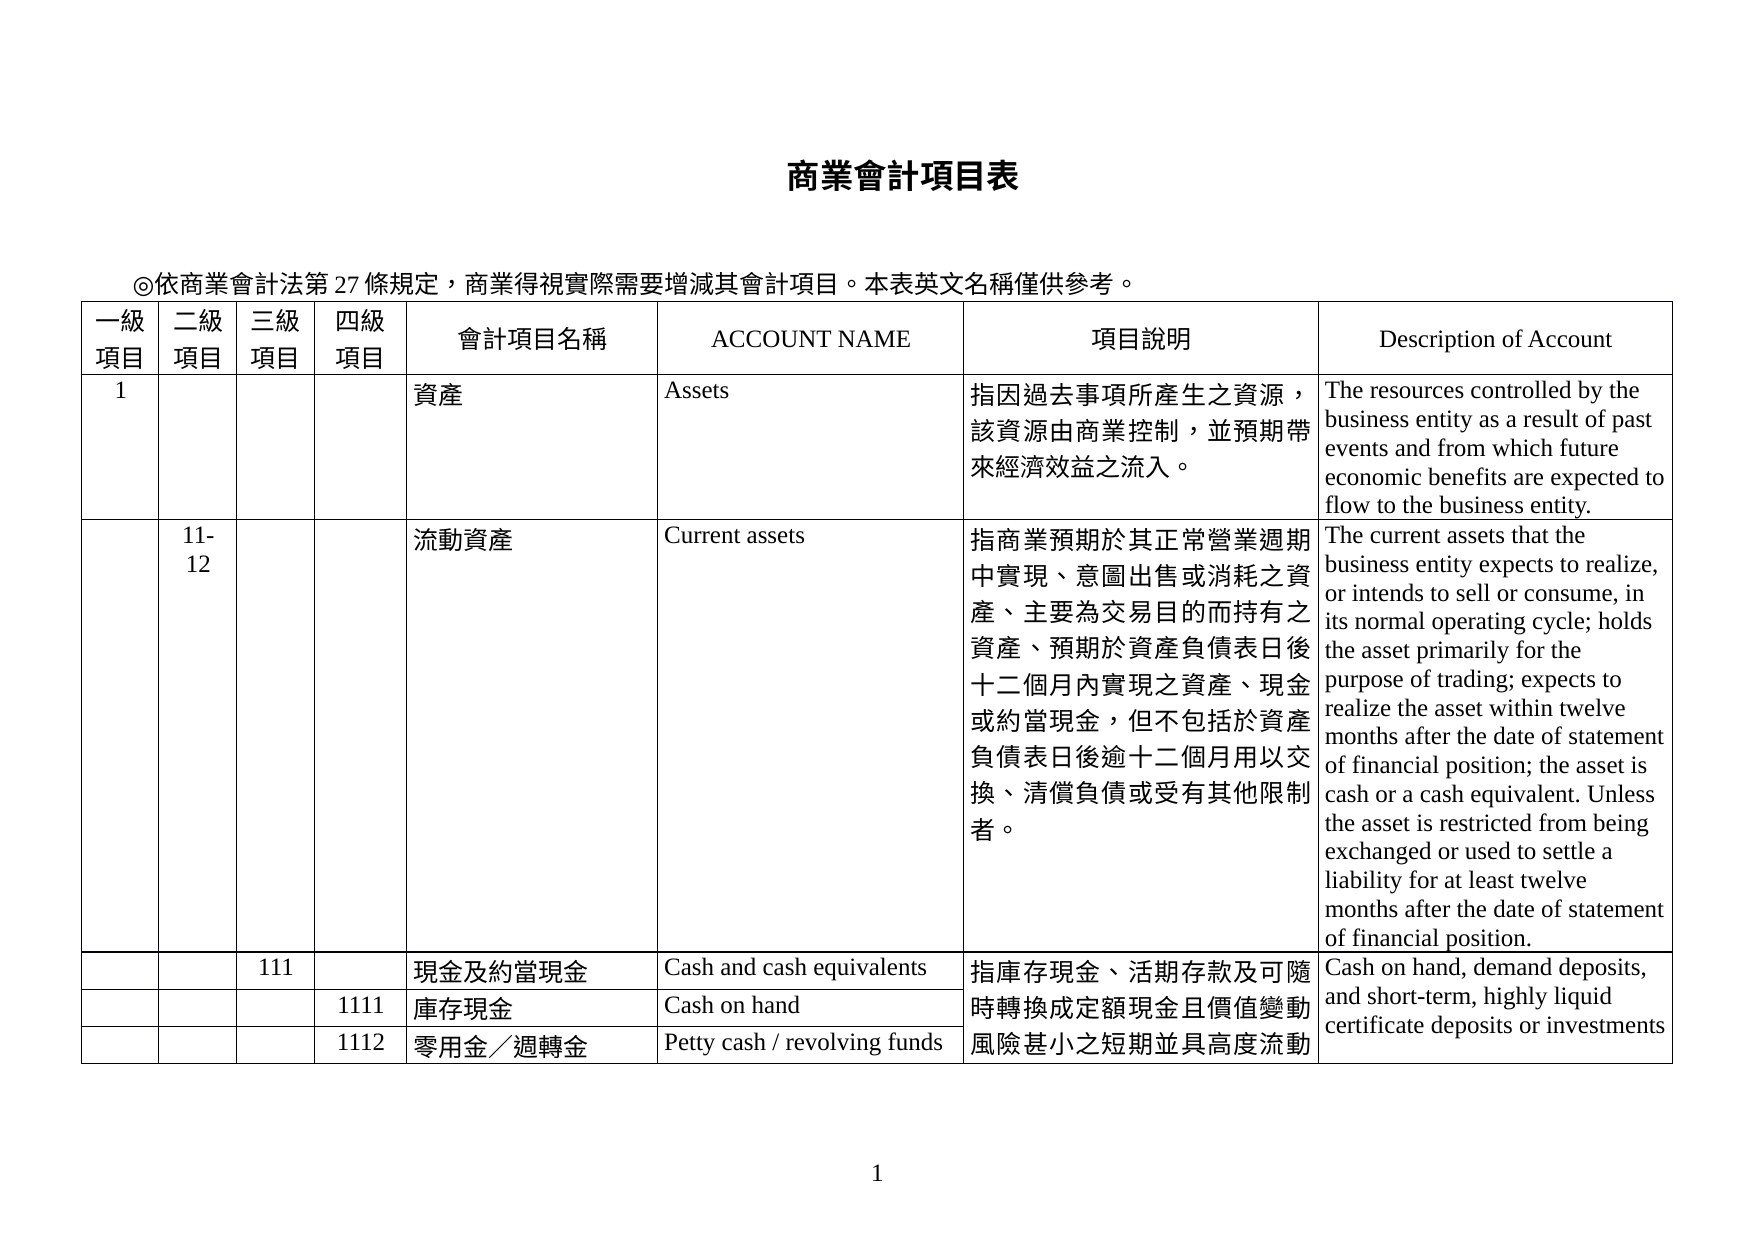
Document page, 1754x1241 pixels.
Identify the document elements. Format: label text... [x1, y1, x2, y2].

table_cell [159, 990, 236, 1026]
table_cell 庫存現金 [407, 990, 657, 1026]
table_cell 1 [82, 375, 158, 519]
table_cell 指因過去事項所產生之資源，該資源由商業控制，並預期帶來經濟效益之流入。 [964, 375, 1318, 519]
text ◎依商業會計法第27條規定，商業得視實際需要增減其會計項目。本表英文名稱僅供參考。 [132, 264, 1604, 301]
table_header 二級項目 [159, 302, 236, 374]
table_cell Assets [658, 375, 963, 519]
table_cell 指庫存現金、活期存款及可隨時轉換成定額現金且價值變動風險甚小之短期並具高度流動 [964, 953, 1318, 1063]
table_cell [159, 953, 236, 989]
table_cell 零用金／週轉金 [407, 1027, 657, 1063]
table_cell [315, 953, 406, 989]
table_cell 現金及約當現金 [407, 953, 657, 989]
text 商業會計項目表 [49, 150, 1734, 198]
table_cell 1111 [315, 990, 406, 1026]
table_header 四級 項目 [315, 302, 406, 374]
table_cell [237, 520, 314, 951]
table_cell [237, 1027, 314, 1063]
table_cell 1112 [315, 1027, 406, 1063]
table_cell Current assets [658, 520, 963, 951]
table_cell [82, 990, 158, 1026]
table_cell [315, 375, 406, 519]
table_cell 流動資產 [407, 520, 657, 951]
table_cell 資產 [407, 375, 657, 519]
table_cell The resources controlled by the business entity as a result of past events and from which future economic benefits are expected to flow to the business entity. [1319, 375, 1672, 519]
table_cell 指商業預期於其正常營業週期中實現、意圖出售或消耗之資產、主要為交易目的而持有之資產、預期於資產負債表日後十二個月內實現之資產、現金或約當現金，但不包括於資產負債表日後逾十二個月用以交換、清償負債或受有其他限制者。 [964, 520, 1318, 951]
table_header Description of Account [1319, 302, 1672, 374]
table_cell The current assets that the business entity expects to realize, or intends to sell or consume, in its normal operating cycle; holds the asset primarily for the purpose of trading; expects to realize the asset within twelve months after the date of statement of financial position; the asset is cash or a cash equivalent. Unless the asset is restricted from being exchanged or used to settle a liability for at least twelve months after the date of statement of financial position. [1319, 520, 1672, 951]
table_cell [315, 520, 406, 951]
table_header 會計項目名稱 [407, 302, 657, 374]
table_cell [237, 990, 314, 1026]
table_header 一級項目 [82, 302, 158, 374]
table_cell [159, 1027, 236, 1063]
table_cell 11- 12 [159, 520, 236, 951]
table_cell 111 [237, 953, 314, 989]
table_cell [82, 953, 158, 989]
table_cell [159, 375, 236, 519]
table_cell Petty cash / revolving funds [658, 1027, 963, 1063]
table_cell Cash and cash equivalents [658, 953, 963, 989]
table_cell [82, 1027, 158, 1063]
table_header 項目說明 [964, 302, 1318, 374]
table_header ACCOUNT NAME [658, 302, 963, 374]
table_cell [237, 375, 314, 519]
table_cell [82, 520, 158, 951]
table_cell Cash on hand, demand deposits, and short-term, highly liquid certificate deposits or investments [1319, 953, 1672, 1063]
table_cell Cash on hand [658, 990, 963, 1026]
table_header 三級項目 [237, 302, 314, 374]
